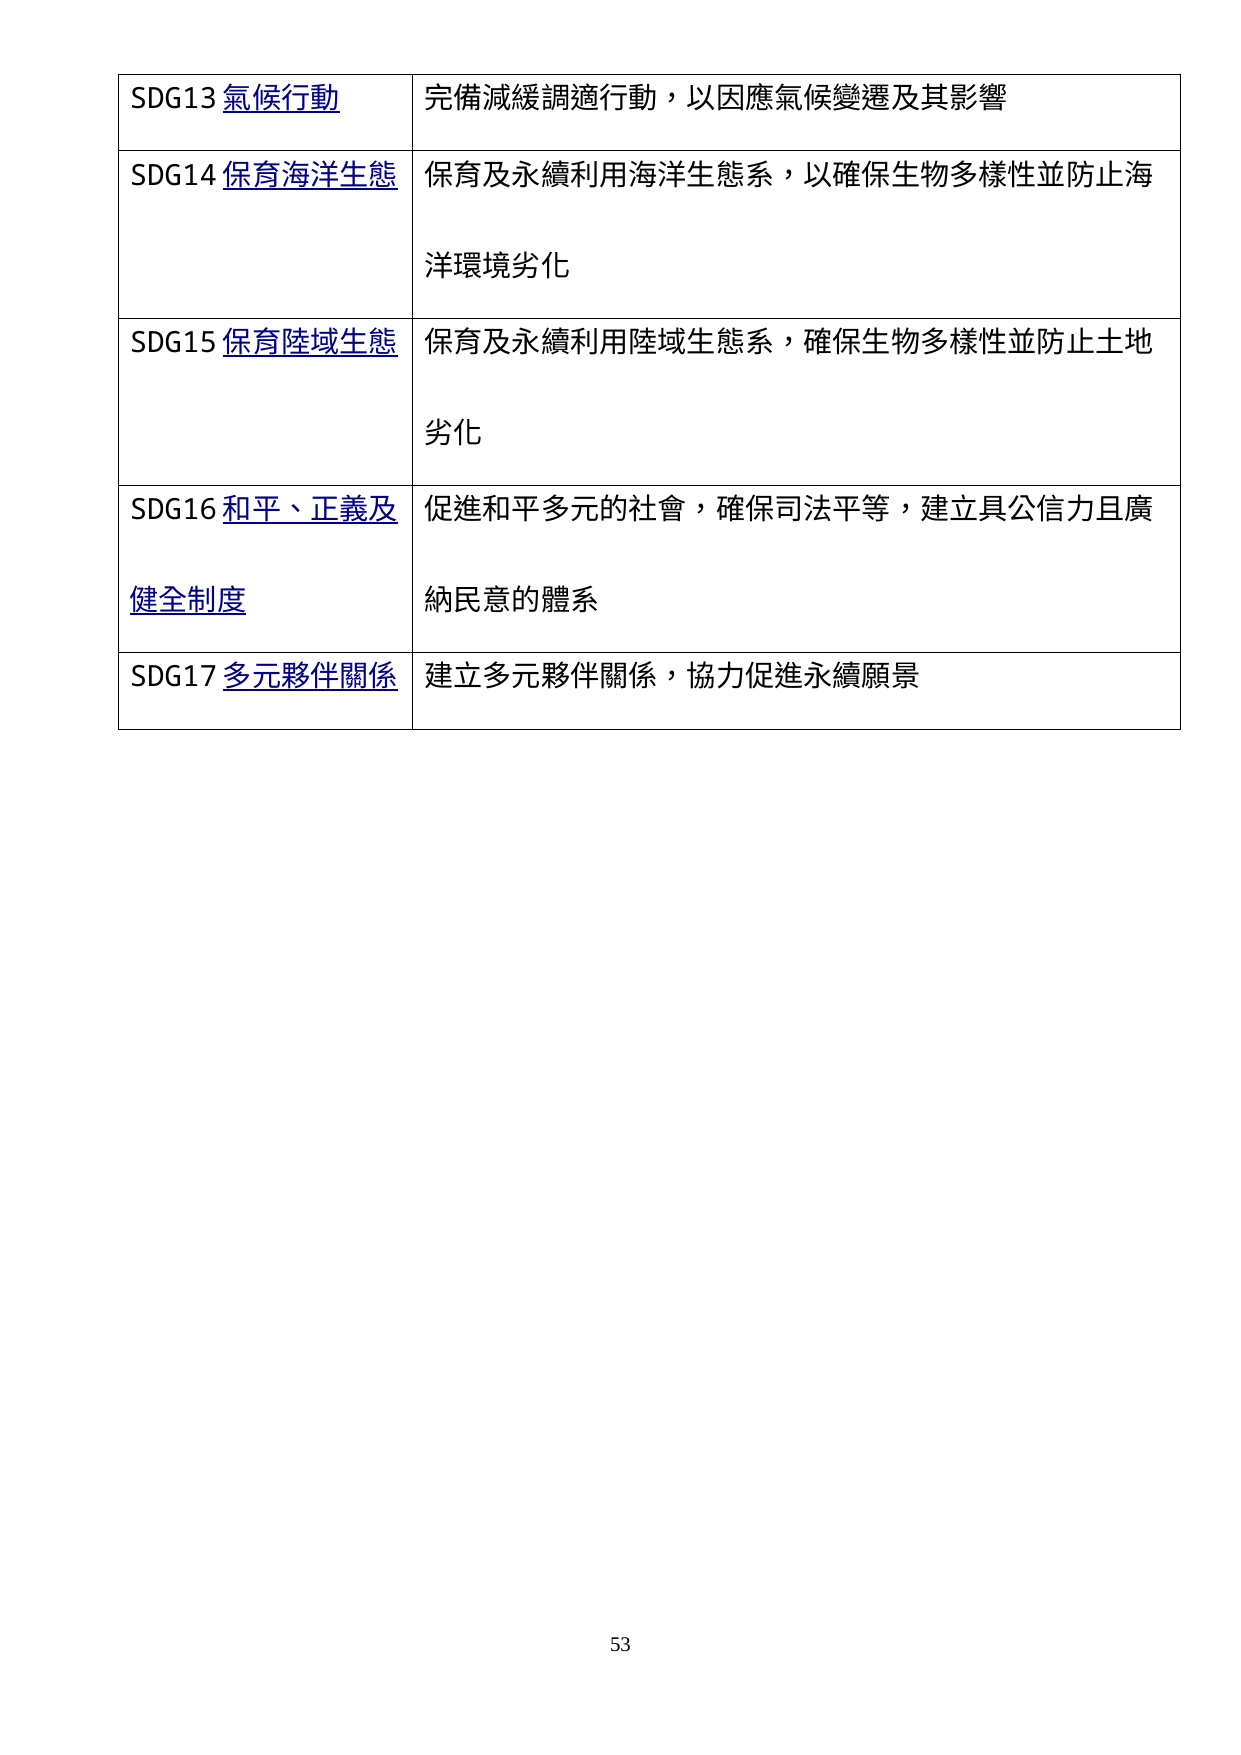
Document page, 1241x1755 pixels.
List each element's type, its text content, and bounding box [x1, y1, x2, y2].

table_cell 完備減緩調適行動，以因應氣候變遷及其影響 [413, 75, 1180, 150]
table_cell SDG16和平、正義及健全制度 [119, 486, 412, 652]
table_cell SDG15保育陸域生態 [119, 319, 412, 485]
table_cell SDG13氣候行動 [119, 75, 412, 150]
table_cell 保育及永續利用海洋生態系，以確保生物多樣性並防止海洋環境劣化 [413, 151, 1180, 317]
table_cell SDG14保育海洋生態 [119, 151, 412, 317]
table_cell SDG17多元夥伴關係 [119, 653, 412, 728]
table_cell 保育及永續利用陸域生態系，確保生物多樣性並防止土地劣化 [413, 319, 1180, 485]
table_cell 建立多元夥伴關係，協力促進永續願景 [413, 653, 1180, 728]
table_cell 促進和平多元的社會，確保司法平等，建立具公信力且廣納民意的體系 [413, 486, 1180, 652]
